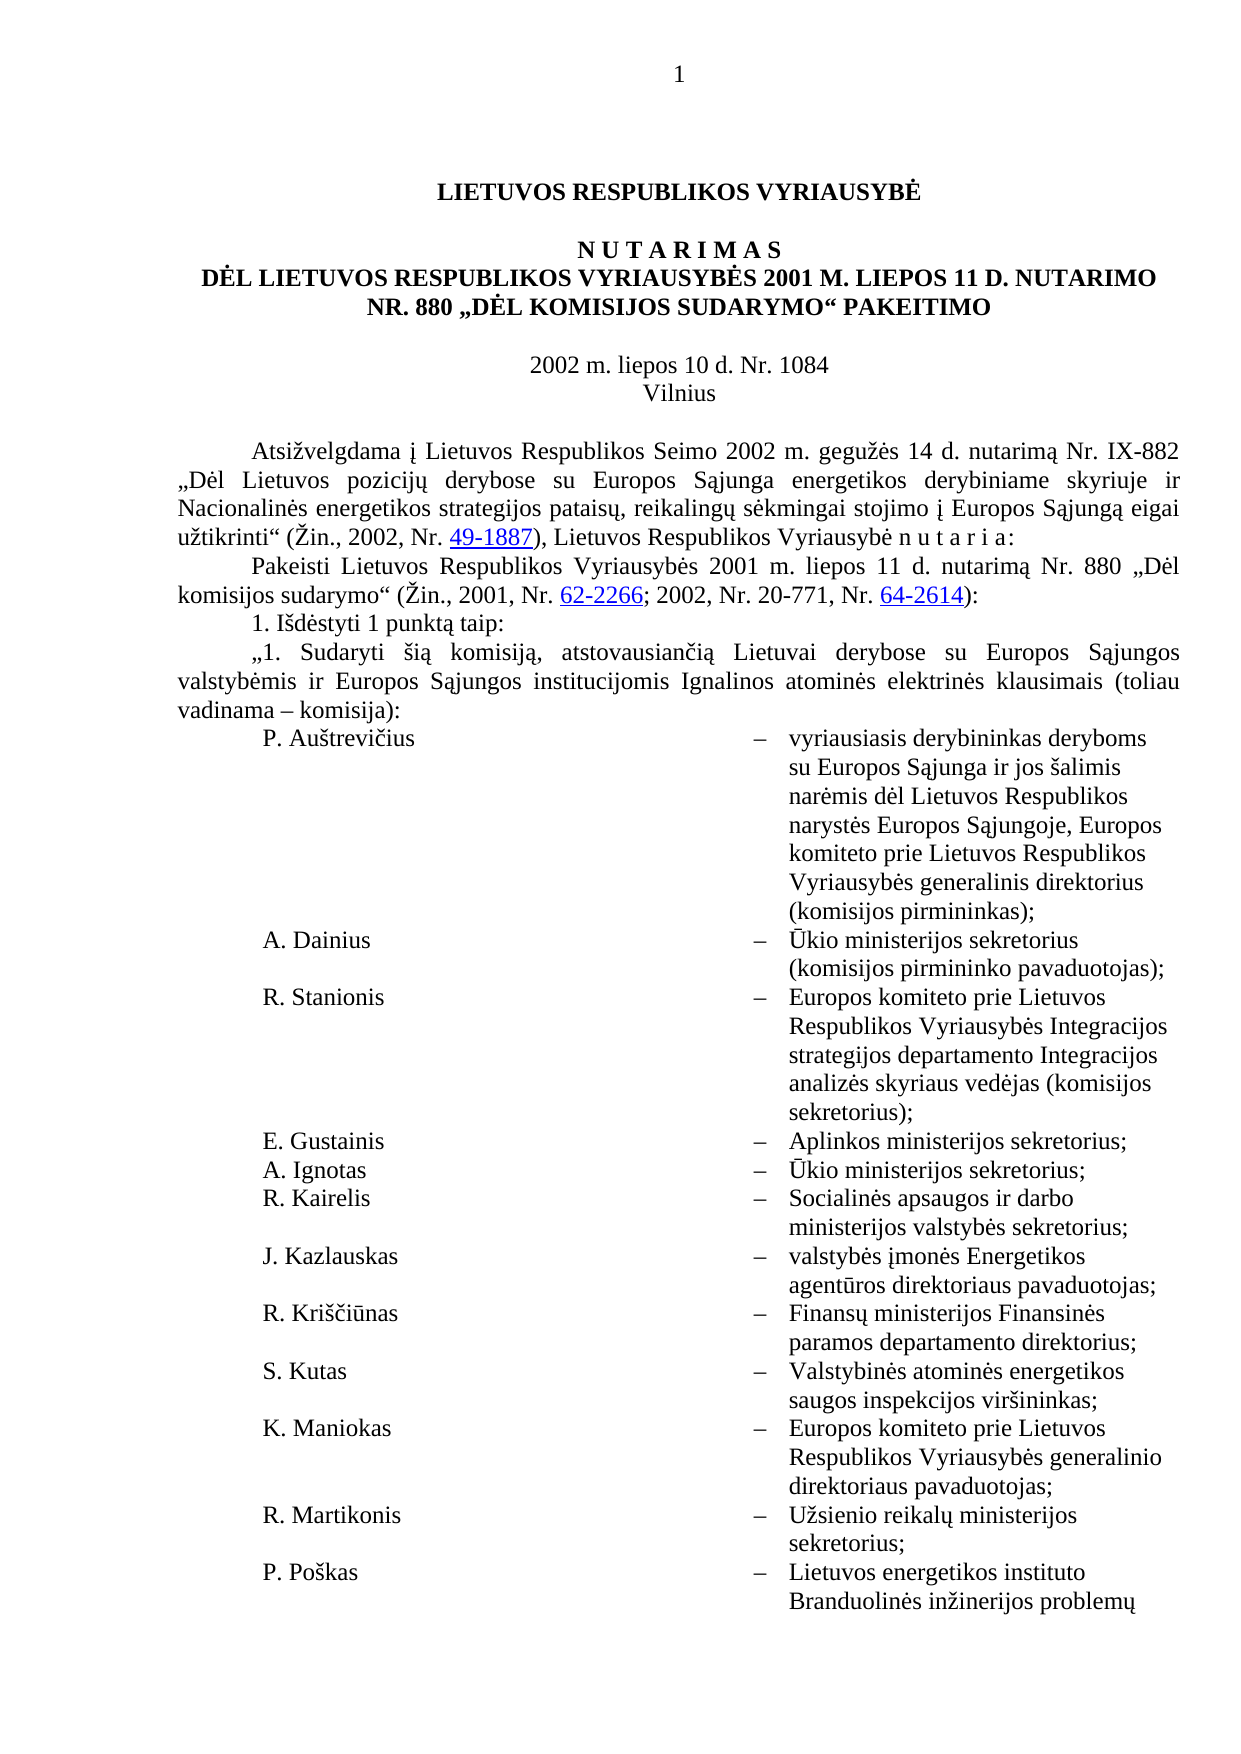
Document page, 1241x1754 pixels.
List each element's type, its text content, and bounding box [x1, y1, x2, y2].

table_cell R. Kairelis [177, 1184, 742, 1241]
text DĖL LIETUVOS RESPUBLIKOS VYRIAUSYBĖS 2001 M. LIEPOS 11 D. NUTARIMO NR. 880 „DĖL KOMISIJOS SUDARYMO“ PAKEITIMO [177, 263, 1181, 321]
table_header vyriausiasis derybininkas deryboms su Europos Sąjunga ir jos šalimis narėmis dėl Lietuvos Respublikos narystės Europos Sąjungoje, Europos komiteto prie Lietuvos Respublikos Vyriausybės generalinis direktorius (komisijos pirmininkas); [777, 724, 1181, 925]
table_cell J. Kazlauskas [177, 1241, 742, 1298]
text „1. Sudaryti šią komisiją, atstovausiančią Lietuvai derybose su Europos Sąjungos valstybėmis ir Europos Sąjungos institucijomis Ignalinos atominės elektrinės klausimais (toliau vadinama – komisija): [177, 637, 1181, 723]
table_cell – [743, 925, 777, 982]
table_cell A. Ignotas [177, 1155, 742, 1183]
text N U T A R I M A S [177, 235, 1181, 263]
table_cell Europos komiteto prie Lietuvos Respublikos Vyriausybės generalinio direktoriaus pavaduotojas; [777, 1414, 1181, 1500]
table_cell Valstybinės atominės energetikos saugos inspekcijos viršininkas; [777, 1356, 1181, 1413]
table_cell P. Poškas [177, 1557, 742, 1615]
table_cell – [743, 1414, 777, 1500]
text Pakeisti Lietuvos Respublikos Vyriausybės 2001 m. liepos 11 d. nutarimą Nr. 880 „Dėl komisijos sudarymo“ (Žin., 2001, Nr. 62-2266; 2002, Nr. 20-771, Nr. 64-2614): [177, 551, 1181, 608]
table_cell – [743, 1155, 777, 1183]
table_cell S. Kutas [177, 1356, 742, 1413]
table_cell K. Maniokas [177, 1414, 742, 1500]
table_cell E. Gustainis [177, 1126, 742, 1155]
table_cell – [743, 1184, 777, 1241]
table_cell A. Dainius [177, 925, 742, 982]
table_cell – [743, 1557, 777, 1615]
table_cell valstybės įmonės Energetikos agentūros direktoriaus pavaduotojas; [777, 1241, 1181, 1298]
table_cell R. Martikonis [177, 1500, 742, 1557]
table_cell – [743, 1241, 777, 1298]
table_cell Užsienio reikalų ministerijos sekretorius; [777, 1500, 1181, 1557]
table_cell – [743, 1299, 777, 1356]
table_cell Finansų ministerijos Finansinės paramos departamento direktorius; [777, 1299, 1181, 1356]
table_cell R. Stanionis [177, 982, 742, 1126]
table_cell Ūkio ministerijos sekretorius (komisijos pirmininko pavaduotojas); [777, 925, 1181, 982]
text LIETUVOS RESPUBLIKOS VYRIAUSYBĖ [177, 177, 1181, 206]
text Atsižvelgdama į Lietuvos Respublikos Seimo 2002 m. gegužės 14 d. nutarimą Nr. IX-882 „Dėl Lietuvos pozicijų derybose su Europos Sąjunga energetikos derybiniame skyriuje ir Nacionalinės energetikos strategijos pataisų, reikalingų sėkmingai stojimo į Europos Sąjungą eigai užtikrinti“ (Žin., 2002, Nr. 49-1887), Lietuvos Respublikos Vyriausybė nutaria: [177, 436, 1181, 551]
table_cell – [743, 982, 777, 1126]
table_cell – [743, 1500, 777, 1557]
table_cell Ūkio ministerijos sekretorius; [777, 1155, 1181, 1183]
table_header – [743, 724, 777, 925]
table_cell – [743, 1126, 777, 1155]
table_cell R. Kriščiūnas [177, 1299, 742, 1356]
table_header P. Auštrevičius [177, 724, 742, 925]
table_cell Aplinkos ministerijos sekretorius; [777, 1126, 1181, 1155]
table_cell Lietuvos energetikos instituto Branduolinės inžinerijos problemų [777, 1557, 1181, 1615]
table_cell Europos komiteto prie Lietuvos Respublikos Vyriausybės Integracijos strategijos departamento Integracijos analizės skyriaus vedėjas (komisijos sekretorius); [777, 982, 1181, 1126]
table_cell – [743, 1356, 777, 1413]
text Vilnius [177, 378, 1181, 407]
table_cell Socialinės apsaugos ir darbo ministerijos valstybės sekretorius; [777, 1184, 1181, 1241]
text 2002 m. liepos 10 d. Nr. 1084 [177, 350, 1181, 378]
text 1. Išdėstyti 1 punktą taip: [177, 608, 1181, 637]
